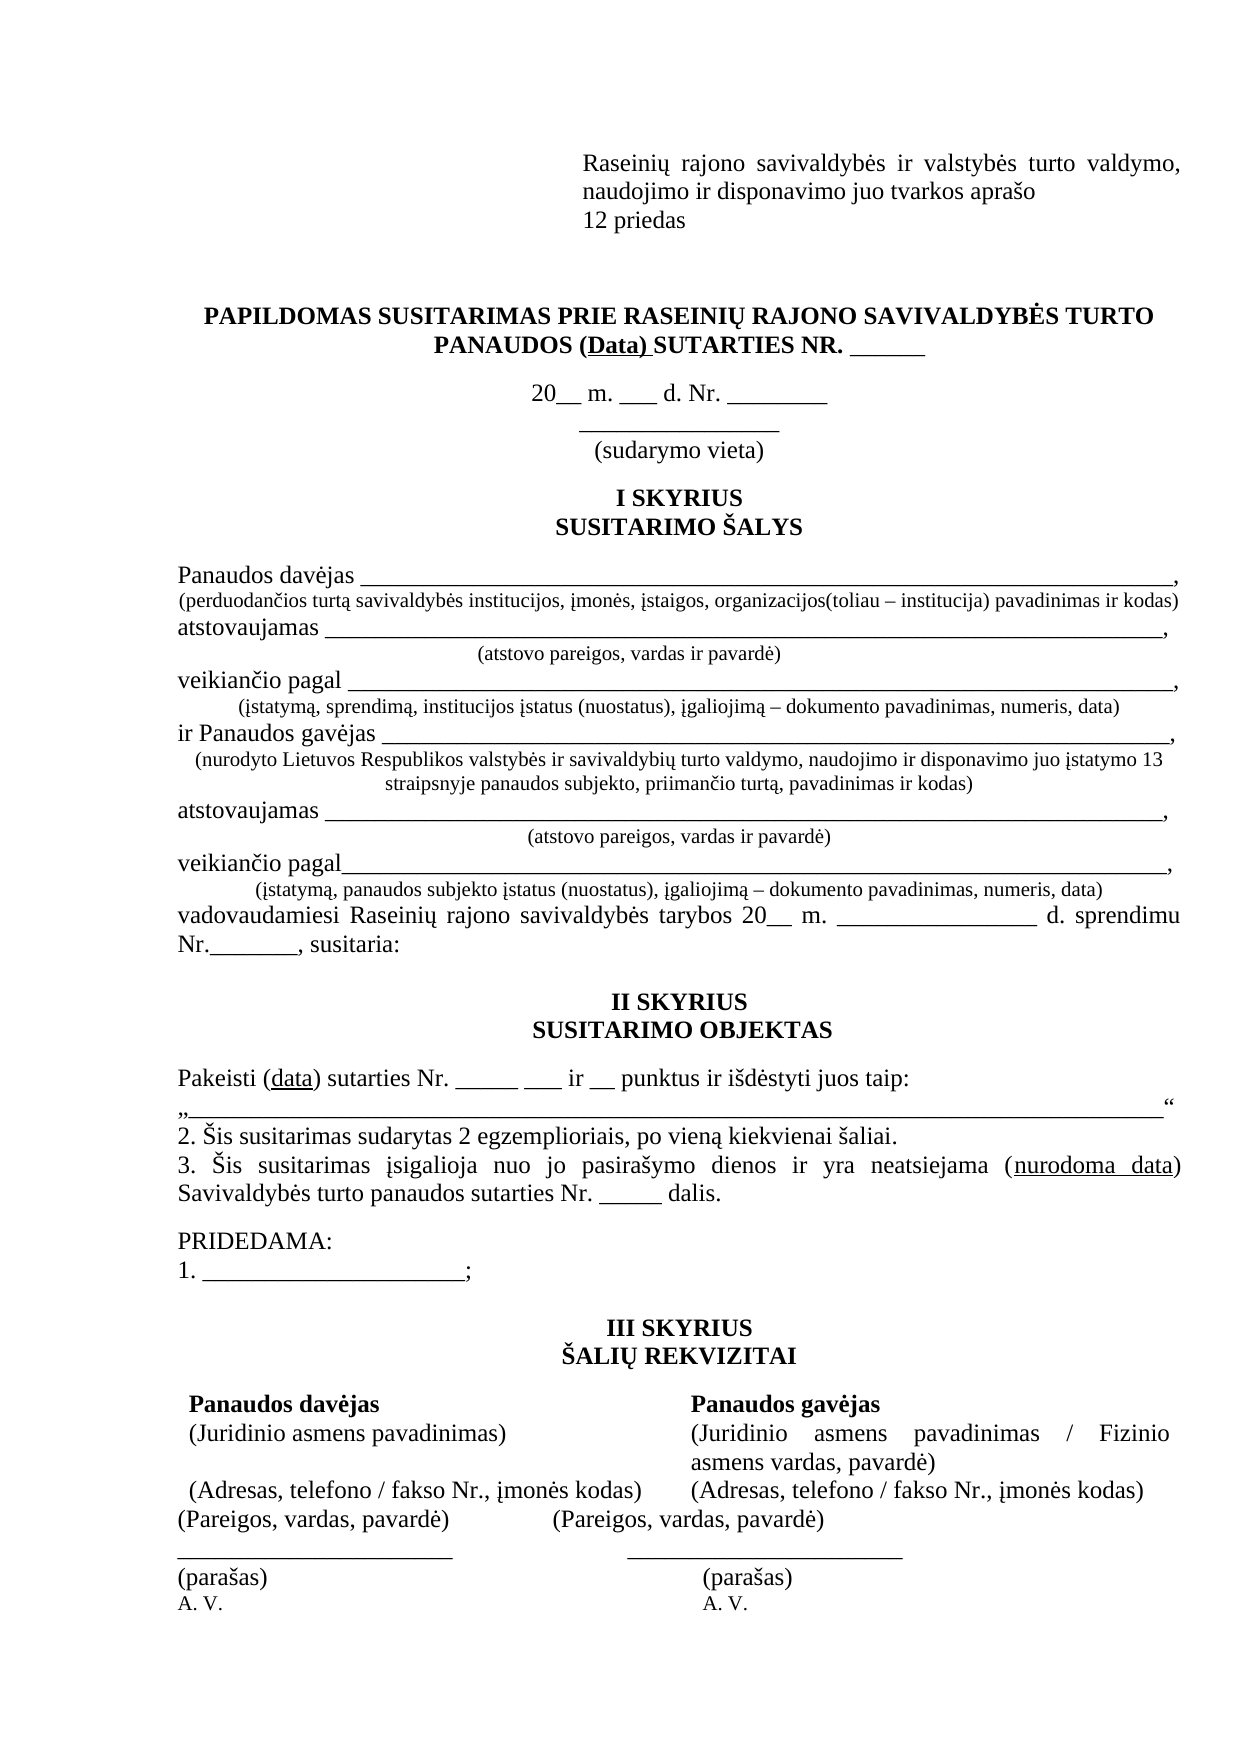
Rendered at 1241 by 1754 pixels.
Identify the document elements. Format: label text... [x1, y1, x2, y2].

text ________________ [177, 406, 1181, 435]
text (atstovo pareigos, vardas ir pavardė) [177, 824, 1181, 848]
text (įstatymą, panaudos subjekto įstatus (nuostatus), įgaliojimą – dokumento pavadinimas, numeris, data) [177, 877, 1181, 901]
text (parašas) (parašas) [177, 1562, 1181, 1591]
text PAPILDOMAS SUSITARIMAS PRIE RASEINIŲ RAJONO SAVIVALDYBĖS TURTO PANAUDOS (Data) SUTARTIES NR. ______ [177, 301, 1181, 358]
text 2. Šis susitarimas sudarytas 2 egzemplioriais, po vieną kiekvienai šaliai. [177, 1121, 1181, 1150]
text 3. Šis susitarimas įsigalioja nuo jo pasirašymo dienos ir yra neatsiejama (nurodoma data) Savivaldybės turto panaudos sutarties Nr. _____ dalis. [177, 1150, 1181, 1207]
text veikiančio pagal __________________________________________________________________, [177, 665, 1181, 694]
text III SKYRIUS [177, 1313, 1181, 1341]
table_cell (Adresas, telefono / fakso Nr., įmonės kodas) [177, 1476, 679, 1504]
text Raseinių rajono savivaldybės ir valstybės turto valdymo, naudojimo ir disponavimo juo tvarkos aprašo [582, 148, 1181, 205]
text (nurodyto Lietuvos Respublikos valstybės ir savivaldybių turto valdymo, naudojimo ir disponavimo juo įstatymo 13 straipsnyje panaudos subjekto, priimančio turtą, pavadinimas ir kodas) [177, 747, 1181, 795]
text ŠALIŲ REKVIZITAI [177, 1341, 1181, 1370]
text atstovaujamas ___________________________________________________________________, [177, 612, 1181, 641]
table_header Panaudos gavėjas (Juridinio asmens pavadinimas / Fizinio asmens vardas, pavardė) [679, 1389, 1181, 1476]
text atstovaujamas ___________________________________________________________________, [177, 795, 1181, 824]
text ir Panaudos gavėjas _______________________________________________________________, [177, 718, 1181, 747]
text (perduodančios turtą savivaldybės institucijos, įmonės, įstaigos, organizacijos(toliau – institucija) pavadinimas ir kodas) [177, 588, 1181, 612]
text SUSITARIMO OBJEKTAS [177, 1016, 1181, 1044]
text Panaudos davėjas _________________________________________________________________, [177, 560, 1181, 588]
text 12 priedas [447, 205, 1181, 234]
text „______________________________________________________________________________“ [177, 1092, 1181, 1121]
text (įstatymą, sprendimą, institucijos įstatus (nuostatus), įgaliojimą – dokumento pavadinimas, numeris, data) [177, 694, 1181, 718]
text SUSITARIMO ŠALYS [177, 512, 1181, 541]
table_header Panaudos davėjas (Juridinio asmens pavadinimas) [177, 1389, 679, 1476]
text 20__ m. ___ d. Nr. ________ [177, 378, 1181, 406]
text (atstovo pareigos, vardas ir pavardė) [402, 641, 1181, 665]
text PRIDEDAMA: [177, 1226, 1181, 1255]
text veikiančio pagal__________________________________________________________________, [177, 848, 1181, 877]
text 1. _____________________; [177, 1255, 1181, 1284]
text A. V. A. V. [177, 1591, 1181, 1615]
text Pakeisti (data) sutarties Nr. _____ ___ ir __ punktus ir išdėstyti juos taip: [177, 1063, 1181, 1092]
text (Pareigos, vardas, pavardė) (Pareigos, vardas, pavardė) [177, 1504, 1181, 1533]
text II SKYRIUS [177, 987, 1181, 1016]
table_cell (Adresas, telefono / fakso Nr., įmonės kodas) [679, 1476, 1181, 1504]
text ______________________ ______________________ [177, 1533, 1181, 1562]
text I SKYRIUS [177, 483, 1181, 512]
text (sudarymo vieta) [177, 435, 1181, 464]
text vadovaudamiesi Raseinių rajono savivaldybės tarybos 20__ m. ________________ d. sprendimu Nr._______, susitaria: [177, 901, 1181, 958]
